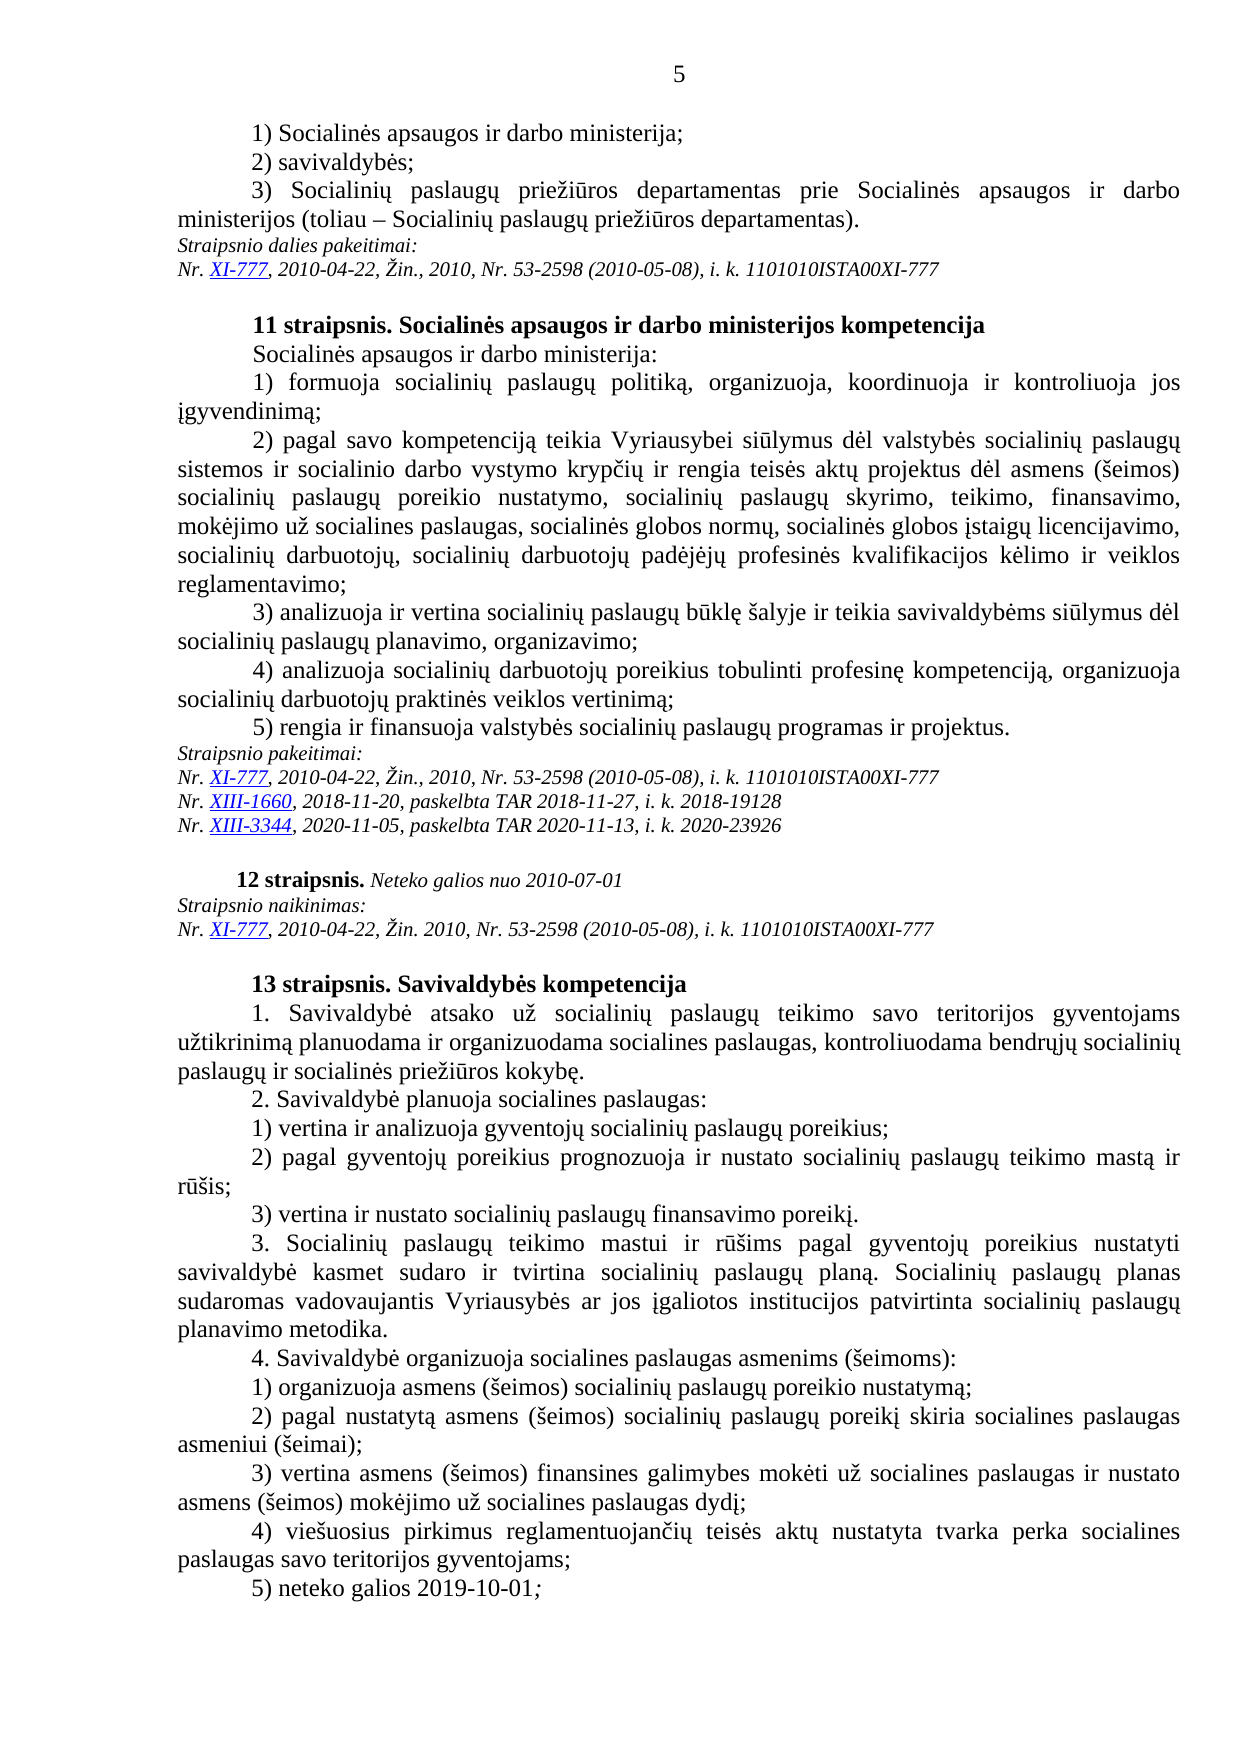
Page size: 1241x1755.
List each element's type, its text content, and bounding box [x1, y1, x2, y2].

text 2) savivaldybės; [177, 147, 1181, 176]
text Nr. XI-777, 2010-04-22, Žin., 2010, Nr. 53-2598 (2010-05-08), i. k. 1101010ISTA00XI-777 [177, 765, 1181, 789]
text Nr. XI-777, 2010-04-22, Žin., 2010, Nr. 53-2598 (2010-05-08), i. k. 1101010ISTA00XI-777 [177, 257, 1181, 281]
text 5) neteko galios 2019-10-01; [177, 1573, 1181, 1602]
text 2) pagal nustatytą asmens (šeimos) socialinių paslaugų poreikį skiria socialines paslaugas asmeniui (šeimai); [177, 1401, 1181, 1458]
text 1) organizuoja asmens (šeimos) socialinių paslaugų poreikio nustatymą; [177, 1372, 1181, 1401]
text Straipsnio naikinimas: [177, 893, 1181, 917]
text 2. Savivaldybė planuoja socialines paslaugas: [177, 1084, 1181, 1113]
text Straipsnio dalies pakeitimai: [177, 233, 1181, 257]
text 1) Socialinės apsaugos ir darbo ministerija; [177, 118, 1181, 147]
text 3) analizuoja ir vertina socialinių paslaugų būklę šalyje ir teikia savivaldybėms siūlymus dėl socialinių paslaugų planavimo, organizavimo; [177, 597, 1181, 655]
text 3) Socialinių paslaugų priežiūros departamentas prie Socialinės apsaugos ir darbo ministerijos (toliau – Socialinių paslaugų priežiūros departamentas). [177, 176, 1181, 233]
text 3) vertina ir nustato socialinių paslaugų finansavimo poreikį. [177, 1199, 1181, 1228]
text 11 straipsnis. Socialinės apsaugos ir darbo ministerijos kompetencija [177, 310, 1181, 339]
text Socialinės apsaugos ir darbo ministerija: [177, 339, 1181, 367]
text 1) formuoja socialinių paslaugų politiką, organizuoja, koordinuoja ir kontroliuoja jos įgyvendinimą; [177, 367, 1181, 425]
text 4. Savivaldybė organizuoja socialines paslaugas asmenims (šeimoms): [177, 1343, 1181, 1372]
text 3) vertina asmens (šeimos) finansines galimybes mokėti už socialines paslaugas ir nustato asmens (šeimos) mokėjimo už socialines paslaugas dydį; [177, 1458, 1181, 1516]
text 2) pagal gyventojų poreikius prognozuoja ir nustato socialinių paslaugų teikimo mastą ir rūšis; [177, 1142, 1181, 1199]
text Nr. XIII-3344, 2020-11-05, paskelbta TAR 2020-11-13, i. k. 2020-23926 [177, 813, 1181, 837]
text 4) viešuosius pirkimus reglamentuojančių teisės aktų nustatyta tvarka perka socialines paslaugas savo teritorijos gyventojams; [177, 1516, 1181, 1573]
text 12 straipsnis. Neteko galios nuo 2010-07-01 [177, 866, 1181, 893]
text 1) vertina ir analizuoja gyventojų socialinių paslaugų poreikius; [177, 1113, 1181, 1142]
text 5) rengia ir finansuoja valstybės socialinių paslaugų programas ir projektus. [177, 712, 1181, 741]
text Nr. XIII-1660, 2018-11-20, paskelbta TAR 2018-11-27, i. k. 2018-19128 [177, 789, 1181, 813]
text Nr. XI-777, 2010-04-22, Žin. 2010, Nr. 53-2598 (2010-05-08), i. k. 1101010ISTA00XI-777 [177, 917, 1181, 941]
text 3. Socialinių paslaugų teikimo mastui ir rūšims pagal gyventojų poreikius nustatyti savivaldybė kasmet sudaro ir tvirtina socialinių paslaugų planą. Socialinių paslaugų planas sudaromas vadovaujantis Vyriausybės ar jos įgaliotos institucijos patvirtinta socialinių paslaugų planavimo metodika. [177, 1228, 1181, 1343]
text 13 straipsnis. Savivaldybės kompetencija [177, 969, 1181, 998]
text 4) analizuoja socialinių darbuotojų poreikius tobulinti profesinę kompetenciją, organizuoja socialinių darbuotojų praktinės veiklos vertinimą; [177, 655, 1181, 712]
text 2) pagal savo kompetenciją teikia Vyriausybei siūlymus dėl valstybės socialinių paslaugų sistemos ir socialinio darbo vystymo krypčių ir rengia teisės aktų projektus dėl asmens (šeimos) socialinių paslaugų poreikio nustatymo, socialinių paslaugų skyrimo, teikimo, finansavimo, mokėjimo už socialines paslaugas, socialinės globos normų, socialinės globos įstaigų licencijavimo, socialinių darbuotojų, socialinių darbuotojų padėjėjų profesinės kvalifikacijos kėlimo ir veiklos reglamentavimo; [177, 425, 1181, 597]
text Straipsnio pakeitimai: [177, 741, 1181, 765]
text 1. Savivaldybė atsako už socialinių paslaugų teikimo savo teritorijos gyventojams užtikrinimą planuodama ir organizuodama socialines paslaugas, kontroliuodama bendrųjų socialinių paslaugų ir socialinės priežiūros kokybę. [177, 998, 1181, 1084]
